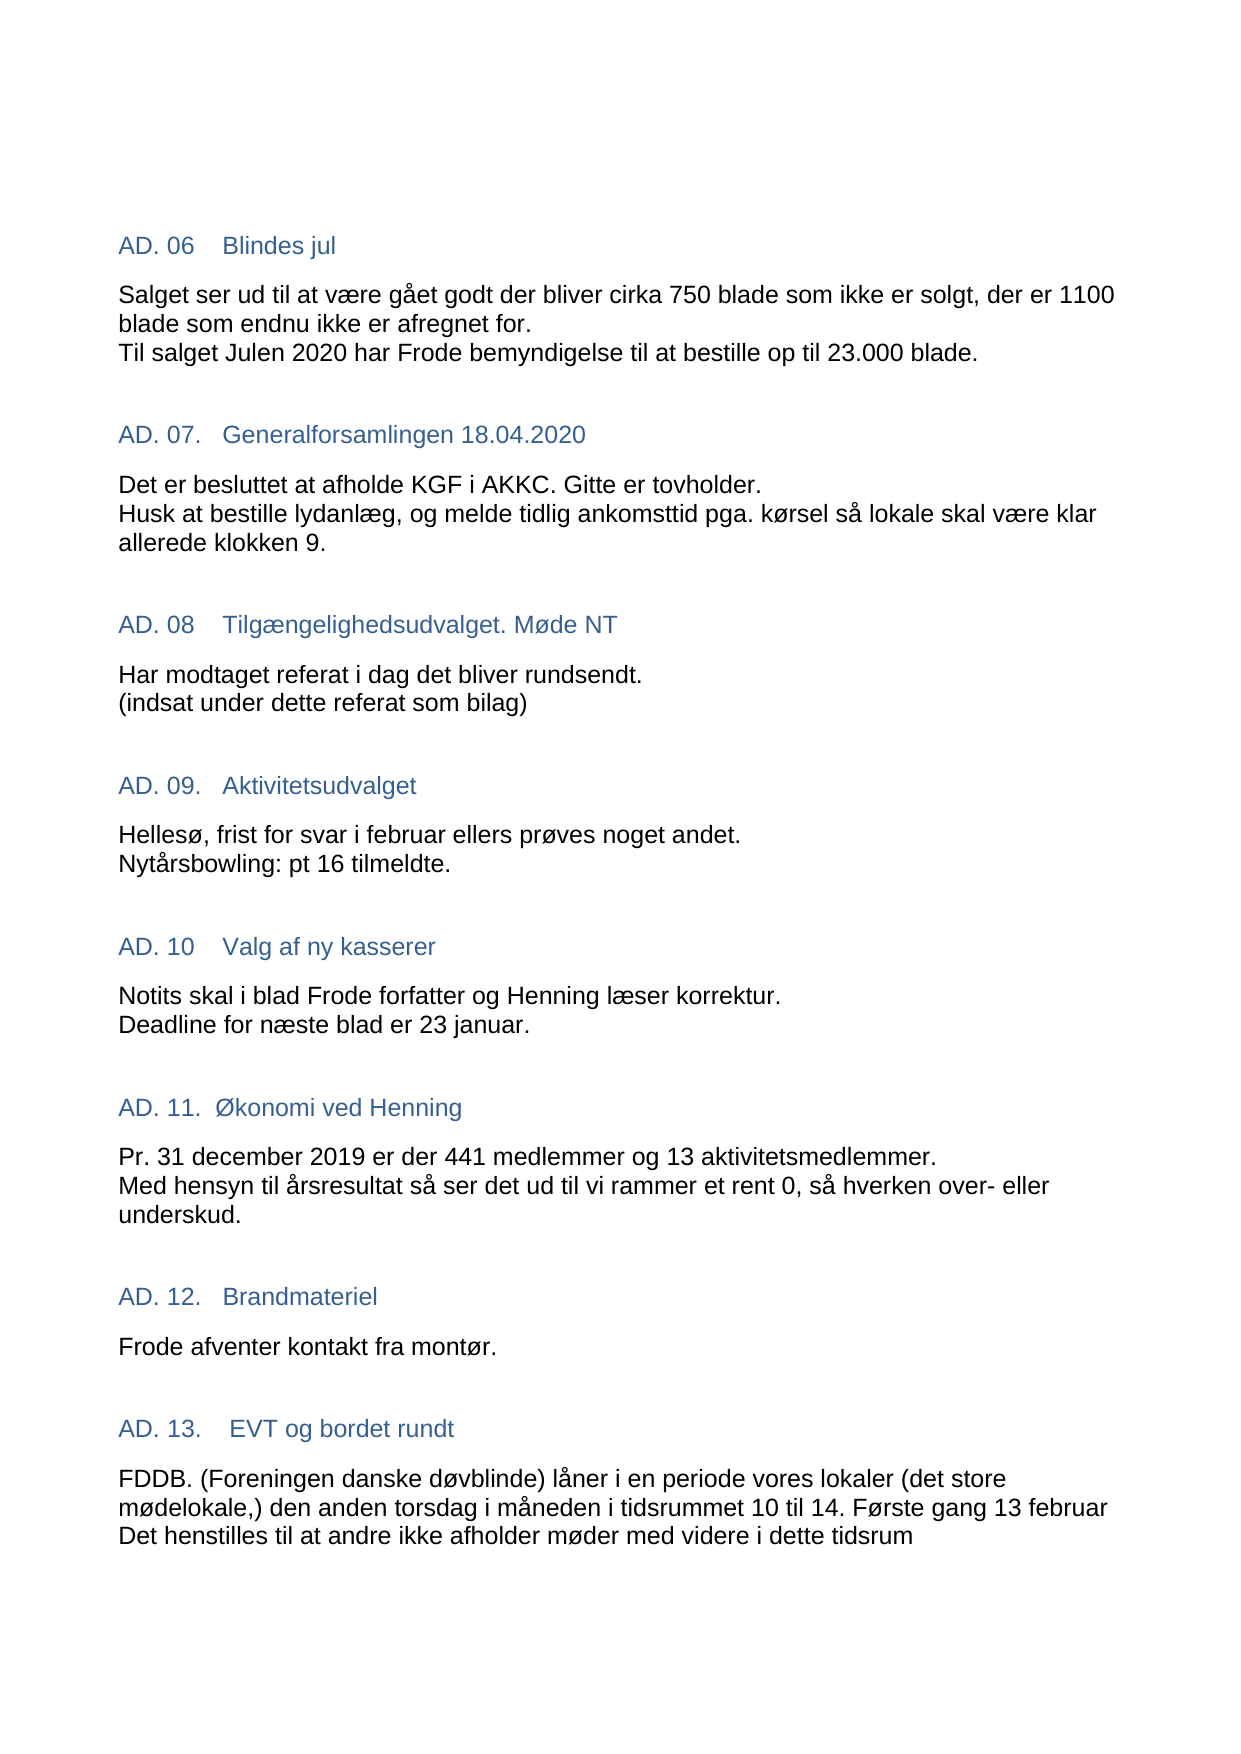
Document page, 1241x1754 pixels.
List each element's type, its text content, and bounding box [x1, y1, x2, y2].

text Salget ser ud til at være gået godt der bliver cirka 750 blade som ikke er solgt, der er 1100 blade som endnu ikke er afregnet for. [118, 281, 1122, 338]
text FDDB. (Foreningen danske døvblinde) låner i en periode vores lokaler (det store mødelokale,) den anden torsdag i måneden i tidsrummet 10 til 14. Første gang 13 februar [118, 1464, 1122, 1521]
text Til salget Julen 2020 har Frode bemyndigelse til at bestille op til 23.000 blade. [118, 338, 1122, 367]
subtitle AD. 06 Blindes jul [118, 231, 1122, 260]
text (indsat under dette referat som bilag) [118, 688, 1122, 717]
text Nytårsbowling: pt 16 tilmeldte. [118, 849, 1122, 878]
text Har modtaget referat i dag det bliver rundsendt. [118, 660, 1122, 688]
text Med hensyn til årsresultat så ser det ud til vi rammer et rent 0, så hverken over- eller underskud. [118, 1171, 1122, 1228]
subtitle AD. 11. Økonomi ved Henning [118, 1093, 1122, 1121]
text Det henstilles til at andre ikke afholder møder med videre i dette tidsrum [118, 1521, 1122, 1550]
text Notits skal i blad Frode forfatter og Henning læser korrektur. [118, 981, 1122, 1010]
text Det er besluttet at afholde KGF i AKKC. Gitte er tovholder. [118, 470, 1122, 499]
subtitle AD. 07. Generalforsamlingen 18.04.2020 [118, 421, 1122, 449]
subtitle AD. 10 Valg af ny kasserer [118, 932, 1122, 961]
subtitle AD. 09. Aktivitetsudvalget [118, 771, 1122, 800]
text Husk at bestille lydanlæg, og melde tidlig ankomsttid pga. kørsel så lokale skal være klar allerede klokken 9. [118, 499, 1122, 556]
text Pr. 31 december 2019 er der 441 medlemmer og 13 aktivitetsmedlemmer. [118, 1142, 1122, 1171]
text Deadline for næste blad er 23 januar. [118, 1010, 1122, 1039]
text Hellesø, frist for svar i februar ellers prøves noget andet. [118, 821, 1122, 849]
subtitle AD. 08 Tilgængelighedsudvalget. Møde NT [118, 610, 1122, 639]
subtitle AD. 12. Brandmateriel [118, 1282, 1122, 1311]
subtitle AD. 13. EVT og bordet rundt [118, 1414, 1122, 1443]
text Frode afventer kontakt fra montør. [118, 1332, 1122, 1361]
